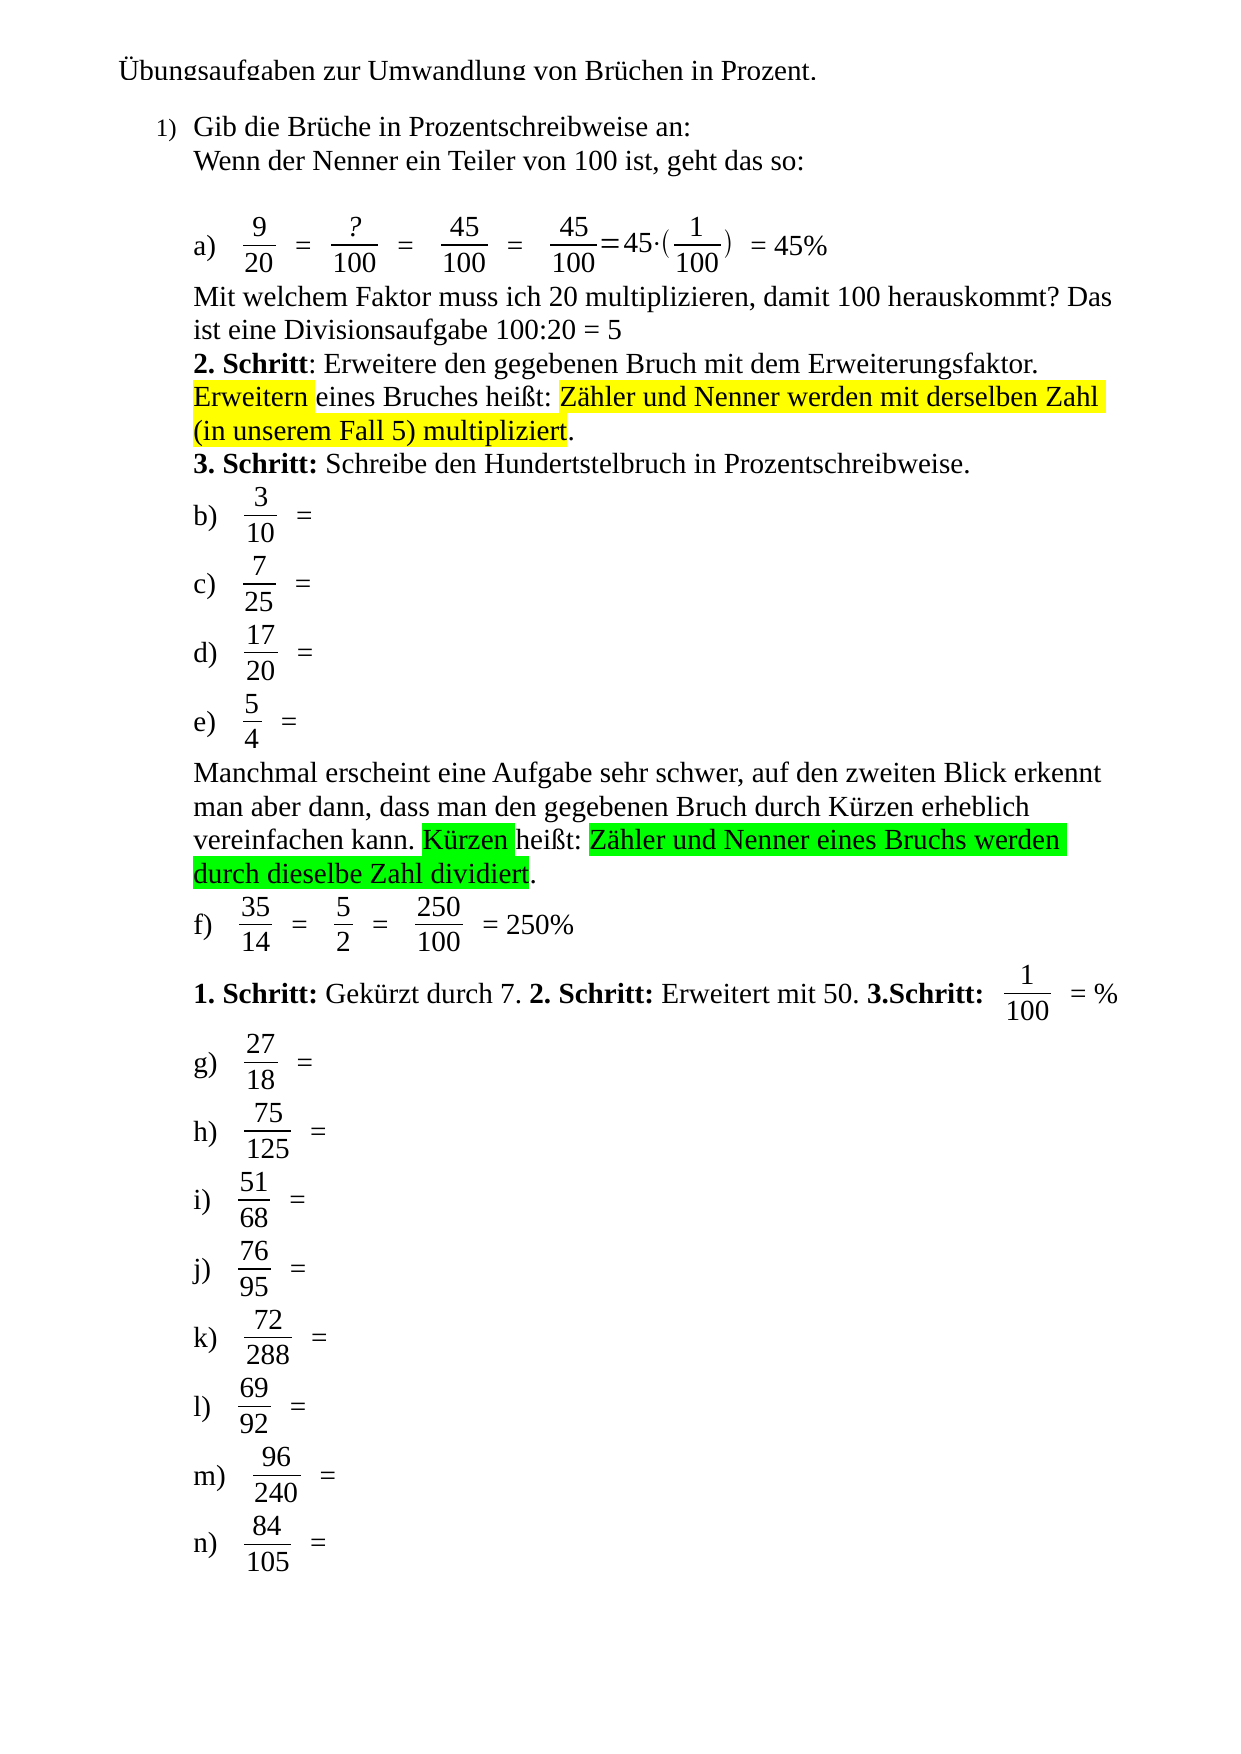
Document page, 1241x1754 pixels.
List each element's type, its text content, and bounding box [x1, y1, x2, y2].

list Gib die Brüche in Prozentschreibweise an: Wenn der Nenner ein Teiler von 100 ist, geht das so: a) == = = 45% Mit welchem Faktor muss ich 20 multiplizieren, damit 100 herauskommt? Das ist eine Divisionsaufgabe 100:20 = 5 2. Schritt: Erweitere den gegebenen Bruch mit dem Erweiterungsfaktor. Erweitern eines Bruches heißt: Zähler und Nenner werden mit derselben Zahl (in unserem Fall 5) multipliziert. 3. Schritt: Schreibe den Hundertstelbruch in Prozentschreibweise. b) = c) = d) = e) = Manchmal erscheint eine Aufgabe sehr schwer, auf den zweiten Blick erkennt man aber dann, dass man den gegebenen Bruch durch Kürzen erheblich vereinfachen kann. Kürzen heißt: Zähler und Nenner eines Bruchs werden durch dieselbe Zahl dividiert. f) = = = 250% 1. Schritt: Gekürzt durch 7. 2. Schritt: Erweitert mit 50. 3.Schritt:= % g) = h) = i) = j) = k) = l) = m) = n) = [156, 109, 1122, 1578]
